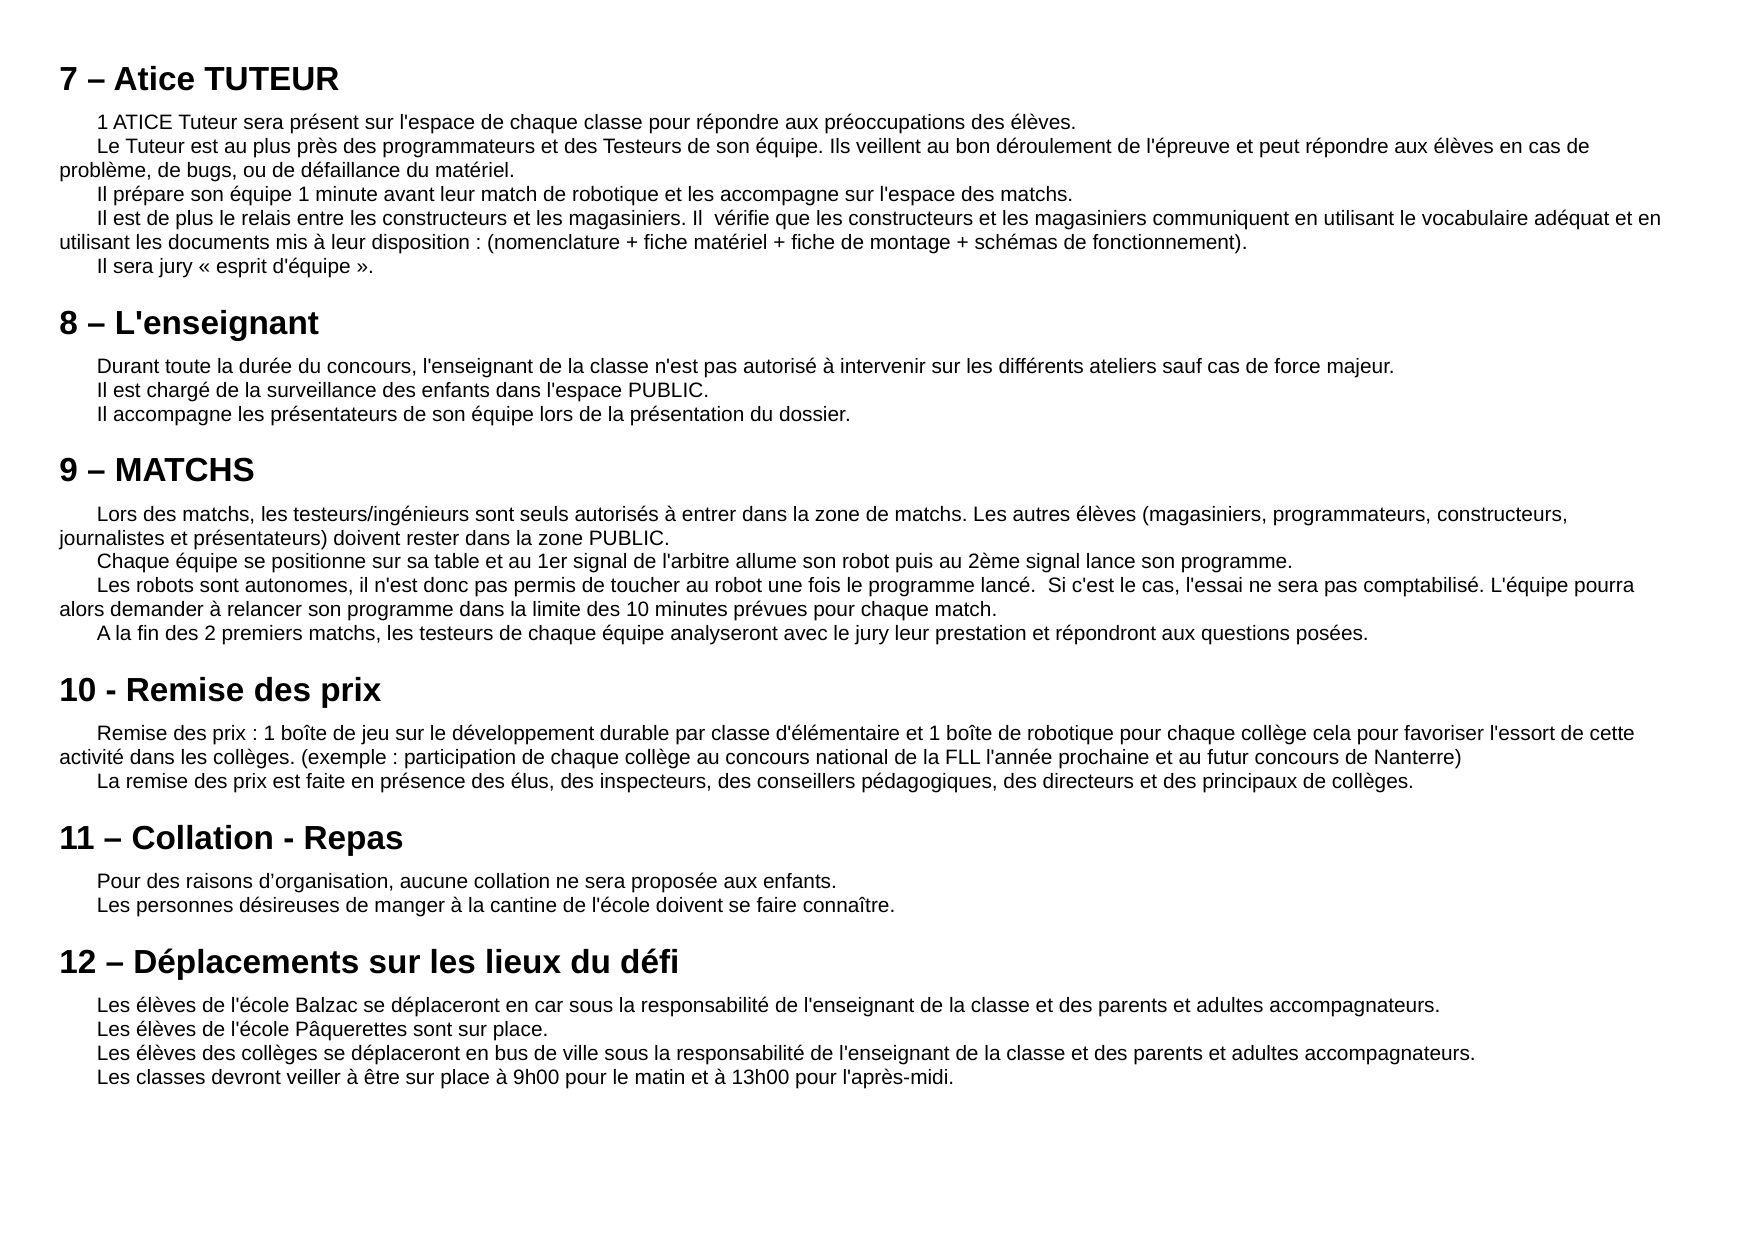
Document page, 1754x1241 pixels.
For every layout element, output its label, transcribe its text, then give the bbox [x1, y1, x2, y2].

text Il accompagne les présentateurs de son équipe lors de la présentation du dossier. [59, 402, 1665, 426]
subtitle 11 – Collation - Repas [59, 818, 1665, 856]
text Les personnes désireuses de manger à la cantine de l'école doivent se faire connaître. [59, 893, 1665, 917]
text La remise des prix est faite en présence des élus, des inspecteurs, des conseillers pédagogiques, des directeurs et des principaux de collèges. [59, 769, 1665, 793]
text Les élèves de l'école Pâquerettes sont sur place. [59, 1017, 1665, 1041]
text Les robots sont autonomes, il n'est donc pas permis de toucher au robot une fois le programme lancé. Si c'est le cas, l'essai ne sera pas comptabilisé. L'équipe pourra alors demander à relancer son programme dans la limite des 10 minutes prévues pour chaque match. [59, 573, 1665, 621]
text Le Tuteur est au plus près des programmateurs et des Testeurs de son équipe. Ils veillent au bon déroulement de l'épreuve et peut répondre aux élèves en cas de problème, de bugs, ou de défaillance du matériel. [59, 134, 1665, 182]
text Pour des raisons d’organisation, aucune collation ne sera proposée aux enfants. [59, 869, 1665, 893]
text Lors des matchs, les testeurs/ingénieurs sont seuls autorisés à entrer dans la zone de matchs. Les autres élèves (magasiniers, programmateurs, constructeurs, journalistes et présentateurs) doivent rester dans la zone PUBLIC. [59, 501, 1665, 549]
text Chaque équipe se positionne sur sa table et au 1er signal de l'arbitre allume son robot puis au 2ème signal lance son programme. [59, 549, 1665, 573]
text A la fin des 2 premiers matchs, les testeurs de chaque équipe analyseront avec le jury leur prestation et répondront aux questions posées. [59, 621, 1665, 645]
text 1 ATICE Tuteur sera présent sur l'espace de chaque classe pour répondre aux préoccupations des élèves. [59, 110, 1665, 134]
subtitle 12 – Déplacements sur les lieux du défi [59, 942, 1665, 980]
subtitle 8 – L'enseignant [59, 303, 1665, 341]
text Il sera jury « esprit d'équipe ». [59, 254, 1665, 278]
subtitle 7 – Atice TUTEUR [59, 59, 1665, 97]
subtitle 9 – MATCHS [59, 451, 1665, 489]
text Remise des prix : 1 boîte de jeu sur le développement durable par classe d'élémentaire et 1 boîte de robotique pour chaque collège cela pour favoriser l'essort de cette activité dans les collèges. (exemple : participation de chaque collège au concours national de la FLL l'année prochaine et au futur concours de Nanterre) [59, 721, 1665, 769]
text Il est chargé de la surveillance des enfants dans l'espace PUBLIC. [59, 378, 1665, 402]
subtitle 10 - Remise des prix [59, 670, 1665, 709]
text Les élèves des collèges se déplaceront en bus de ville sous la responsabilité de l'enseignant de la classe et des parents et adultes accompagnateurs. [59, 1041, 1665, 1065]
text Durant toute la durée du concours, l'enseignant de la classe n'est pas autorisé à intervenir sur les différents ateliers sauf cas de force majeur. [59, 354, 1665, 378]
text Les élèves de l'école Balzac se déplaceront en car sous la responsabilité de l'enseignant de la classe et des parents et adultes accompagnateurs. [59, 993, 1665, 1017]
text Il prépare son équipe 1 minute avant leur match de robotique et les accompagne sur l'espace des matchs. [59, 182, 1665, 206]
text Il est de plus le relais entre les constructeurs et les magasiniers. Il vérifie que les constructeurs et les magasiniers communiquent en utilisant le vocabulaire adéquat et en utilisant les documents mis à leur disposition : (nomenclature + fiche matériel + fiche de montage + schémas de fonctionnement). [59, 206, 1665, 254]
text Les classes devront veiller à être sur place à 9h00 pour le matin et à 13h00 pour l'après-midi. [59, 1065, 1665, 1089]
